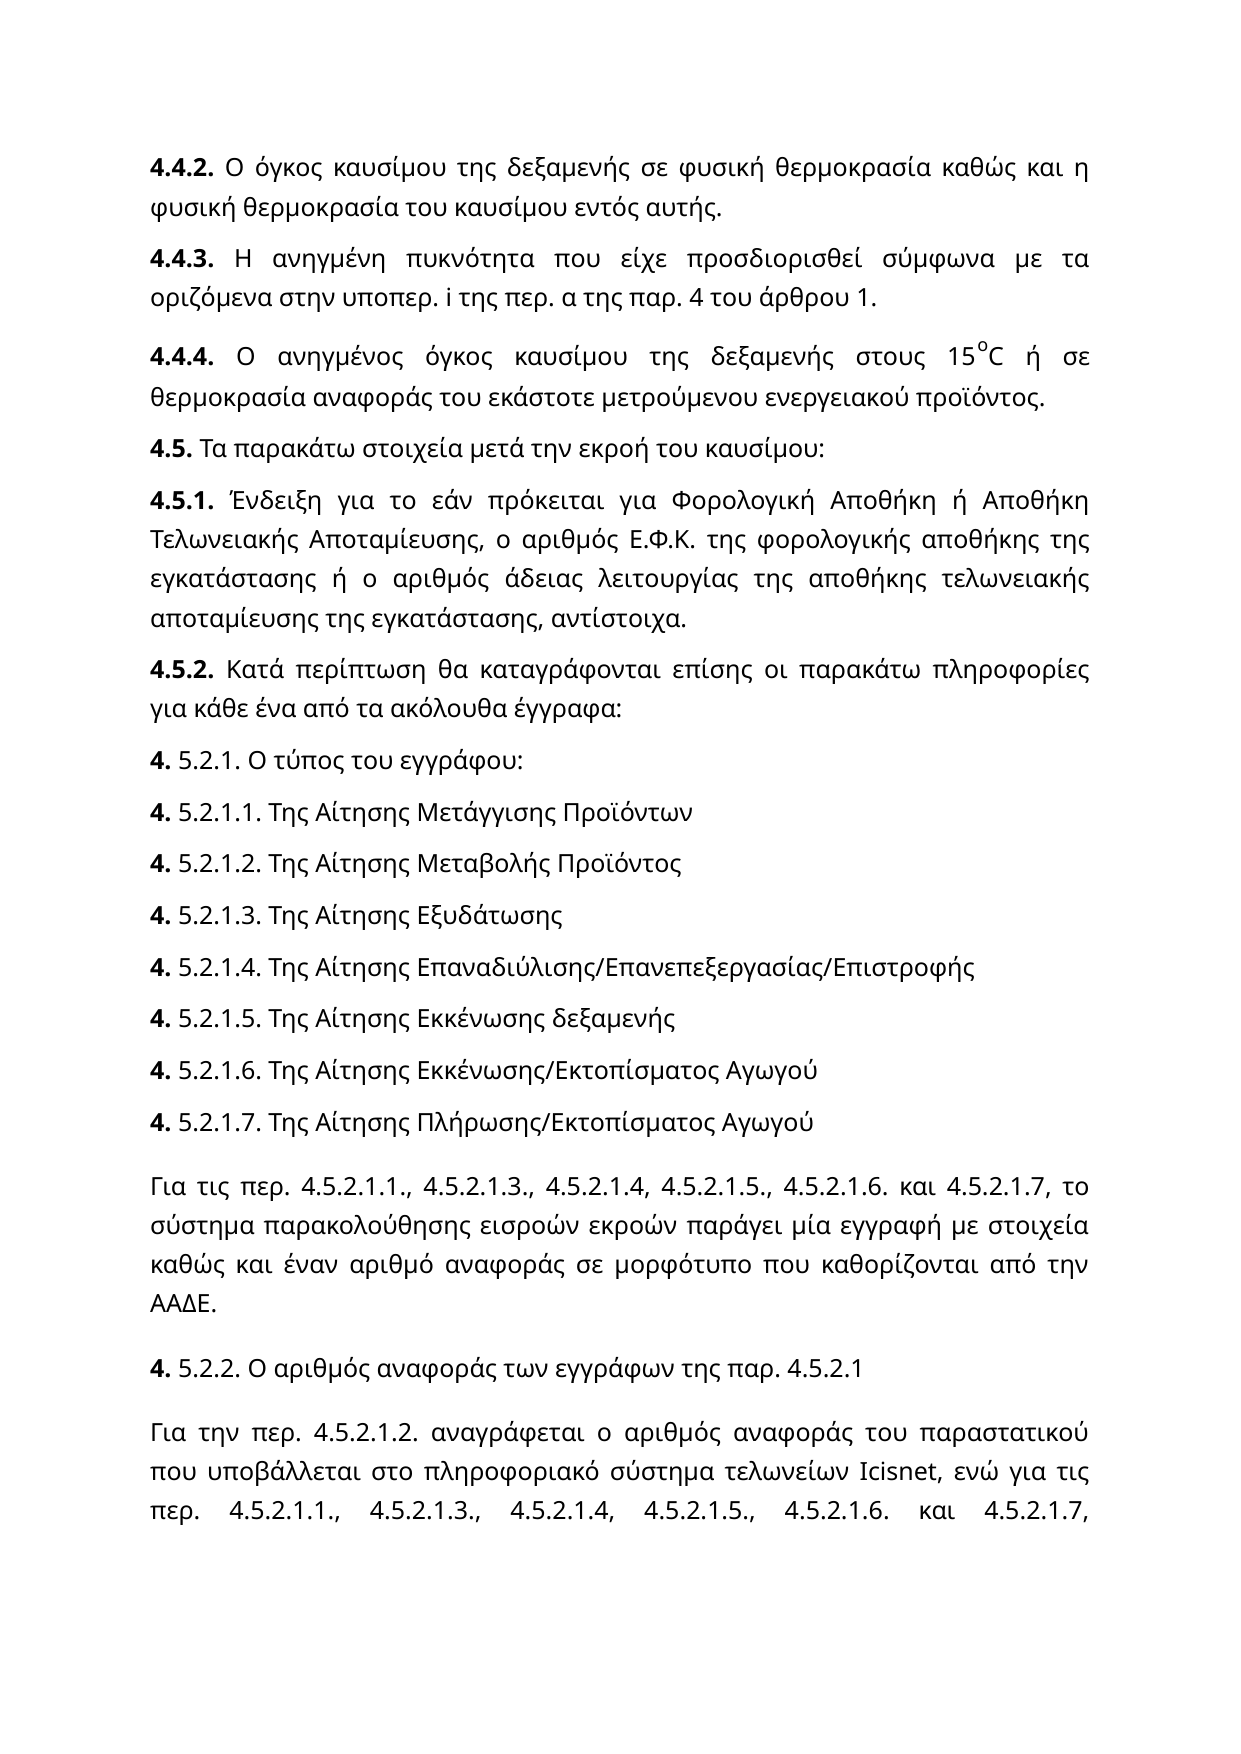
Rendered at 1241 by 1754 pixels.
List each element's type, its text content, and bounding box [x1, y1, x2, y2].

text 4. 5.2.1.3. Της Αίτησης Εξυδάτωσης [150, 898, 1090, 932]
text 4.5.1. Ένδειξη για το εάν πρόκειται για Φορολογική Αποθήκη ή Αποθήκη Τελωνειακής Αποταμίευσης, ο αριθμός Ε.Φ.Κ. της φορολογικής αποθήκης της εγκατάστασης ή ο αριθμός άδειας λειτουργίας της αποθήκης τελωνειακής αποταμίευσης της εγκατάστασης, αντίστοιχα. [150, 483, 1090, 634]
text Για τις περ. 4.5.2.1.1., 4.5.2.1.3., 4.5.2.1.4, 4.5.2.1.5., 4.5.2.1.6. και 4.5.2.1.7, το σύστημα παρακολούθησης εισροών εκροών παράγει μία εγγραφή με στοιχεία καθώς και έναν αριθμό αναφοράς σε μορφότυπο που καθορίζονται από την ΑΑΔΕ. [150, 1168, 1090, 1320]
text 4.5.2. Κατά περίπτωση θα καταγράφονται επίσης οι παρακάτω πληροφορίες για κάθε ένα από τα ακόλουθα έγγραφα: [150, 652, 1090, 725]
text 4.4.3. Η ανηγμένη πυκνότητα που είχε προσδιορισθεί σύμφωνα με τα οριζόμενα στην υποπερ. i της περ. α της παρ. 4 του άρθρου 1. [150, 241, 1090, 314]
text 4. 5.2.1.7. Της Αίτησης Πλήρωσης/Εκτοπίσματος Αγωγού [150, 1104, 1090, 1138]
text 4. 5.2.1.4. Της Αίτησης Επαναδιύλισης/Επανεπεξεργασίας/Επιστροφής [150, 949, 1090, 983]
text 4.4.4. Ο ανηγμένος όγκος καυσίμου της δεξαμενής στους 15οC ή σε θερμοκρασία αναφοράς του εκάστοτε μετρούμενου ενεργειακού προϊόντος. [150, 332, 1090, 413]
text 4.5. Τα παρακάτω στοιχεία μετά την εκροή του καυσίμου: [150, 431, 1090, 465]
text 4. 5.2.1.6. Της Αίτησης Εκκένωσης/Εκτοπίσματος Αγωγού [150, 1053, 1090, 1087]
text 4. 5.2.2. Ο αριθμός αναφοράς των εγγράφων της παρ. 4.5.2.1 [150, 1350, 1090, 1384]
text Για την περ. 4.5.2.1.2. αναγράφεται ο αριθμός αναφοράς του παραστατικού που υποβάλλεται στο πληροφοριακό σύστημα τελωνείων Icisnet, ενώ για τις περ. 4.5.2.1.1., 4.5.2.1.3., 4.5.2.1.4, 4.5.2.1.5., 4.5.2.1.6. και 4.5.2.1.7, [150, 1414, 1090, 1527]
text 4. 5.2.1.1. Της Αίτησης Μετάγγισης Προϊόντων [150, 794, 1090, 828]
text 4. 5.2.1.5. Της Αίτησης Εκκένωσης δεξαμενής [150, 1001, 1090, 1035]
text 4. 5.2.1. Ο τύπος του εγγράφου: [150, 743, 1090, 777]
text 4. 5.2.1.2. Της Αίτησης Μεταβολής Προϊόντος [150, 846, 1090, 880]
text 4.4.2. Ο όγκος καυσίμου της δεξαμενής σε φυσική θερμοκρασία καθώς και η φυσική θερμοκρασία του καυσίμου εντός αυτής. [150, 150, 1090, 223]
